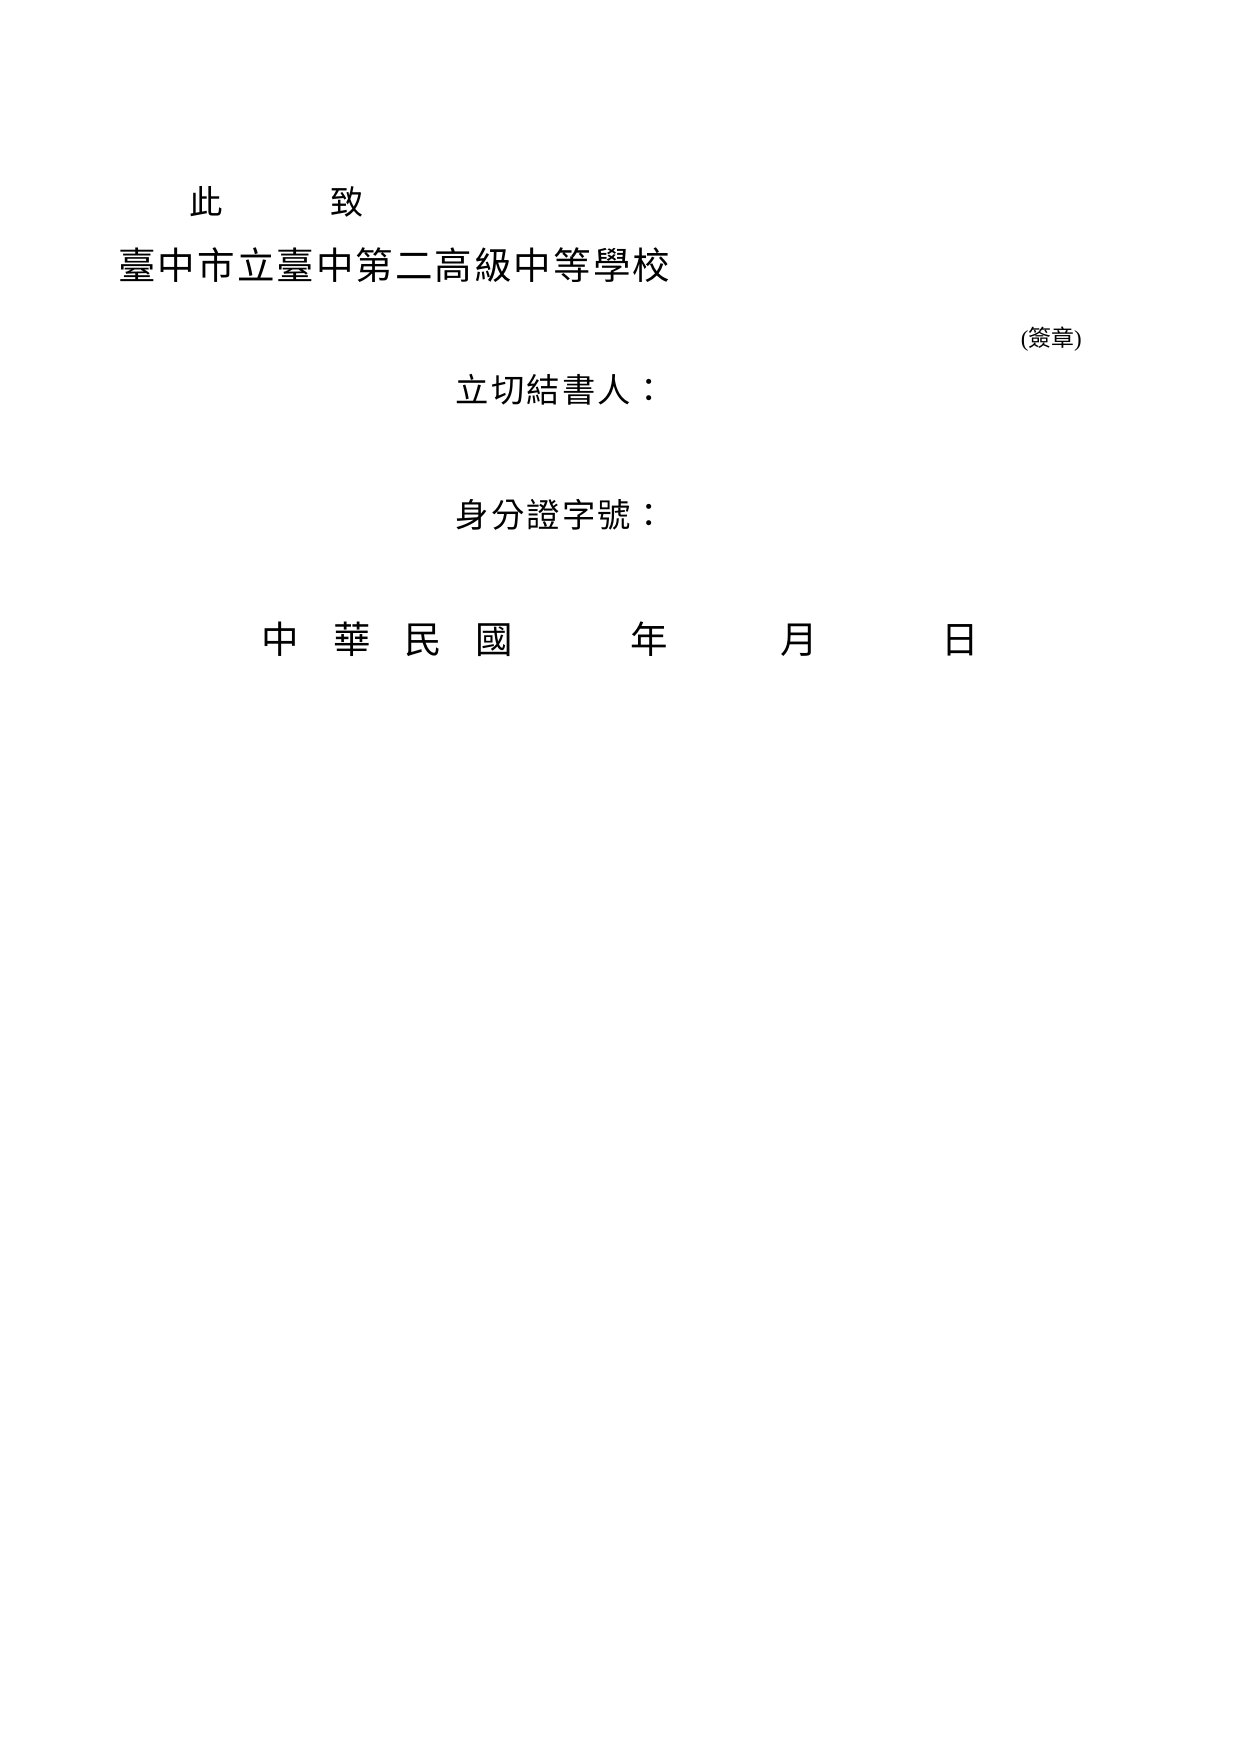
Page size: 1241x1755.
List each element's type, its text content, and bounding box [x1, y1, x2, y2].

text 此 致 [189, 158, 1122, 221]
text 臺中市立臺中第二高級中等學校 [118, 246, 1122, 287]
text 立切結書人： [189, 346, 1004, 408]
text 身分證字號： [189, 471, 1122, 533]
text [1099, 346, 1122, 408]
text 中 華 民 國 年 月 日 [118, 596, 1122, 658]
